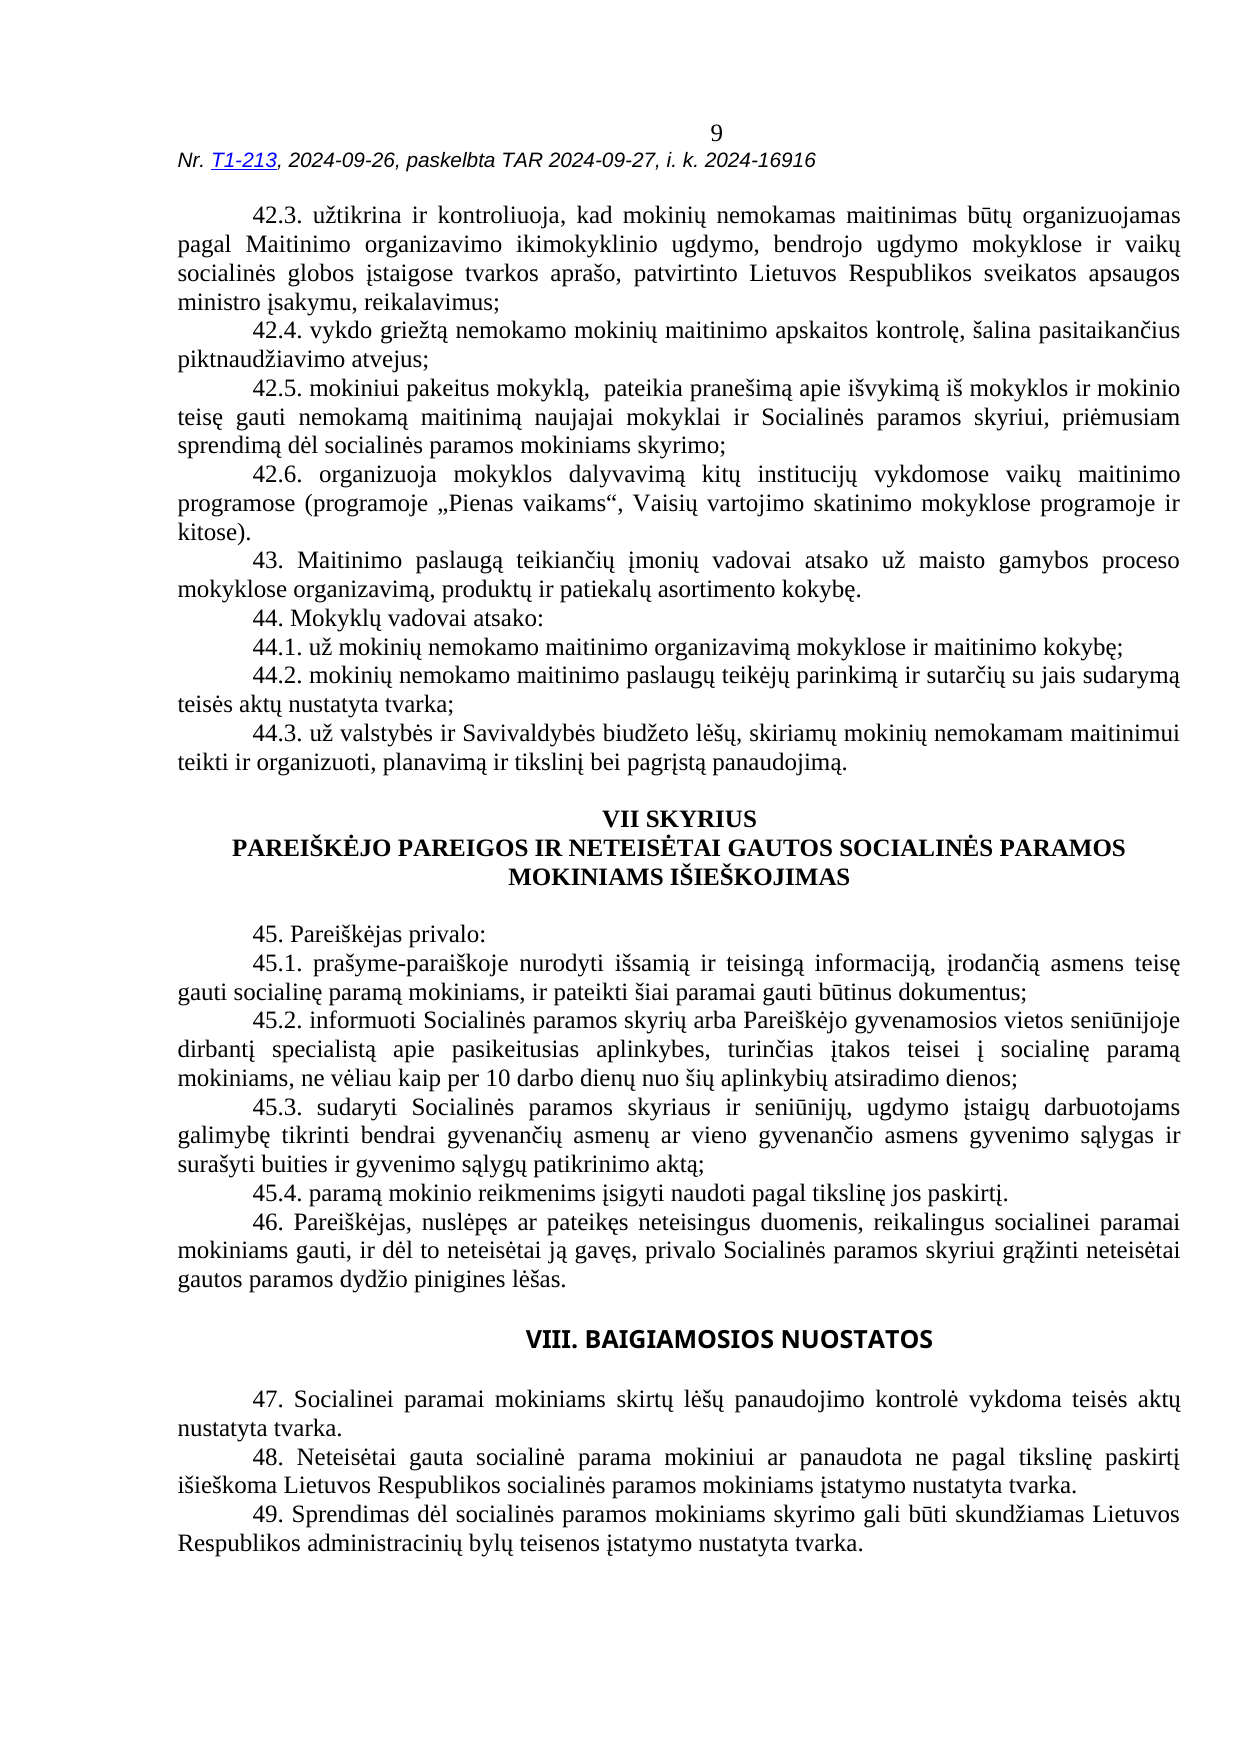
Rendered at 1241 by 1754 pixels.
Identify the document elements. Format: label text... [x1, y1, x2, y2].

text 42.6. organizuoja mokyklos dalyvavimą kitų institucijų vykdomose vaikų maitinimo programose (programoje „Pienas vaikams“, Vaisių vartojimo skatinimo mokyklose programoje ir kitose). [177, 459, 1181, 545]
text VII SKYRIUS [177, 804, 1181, 833]
text 47. Socialinei paramai mokiniams skirtų lėšų panaudojimo kontrolė vykdoma teisės aktų nustatyta tvarka. [177, 1384, 1181, 1442]
text 45.2. informuoti Socialinės paramos skyrių arba Pareiškėjo gyvenamosios vietos seniūnijoje dirbantį specialistą apie pasikeitusias aplinkybes, turinčias įtakos teisei į socialinę paramą mokiniams, ne vėliau kaip per 10 darbo dienų nuo šių aplinkybių atsiradimo dienos; [177, 1005, 1181, 1092]
text Nr. T1-213, 2024-09-26, paskelbta TAR 2024-09-27, i. k. 2024-16916 [177, 148, 1181, 172]
text VIII. BAIGIAMOSIOS NUOSTATOS [177, 1322, 1181, 1356]
text 46. Pareiškėjas, nuslėpęs ar pateikęs neteisingus duomenis, reikalingus socialinei paramai mokiniams gauti, ir dėl to neteisėtai ją gavęs, privalo Socialinės paramos skyriui grąžinti neteisėtai gautos paramos dydžio pinigines lėšas. [177, 1207, 1181, 1293]
text 48. Neteisėtai gauta socialinė parama mokiniui ar panaudota ne pagal tikslinę paskirtį išieškoma Lietuvos Respublikos socialinės paramos mokiniams įstatymo nustatyta tvarka. [177, 1442, 1181, 1499]
text 44.3. už valstybės ir Savivaldybės biudžeto lėšų, skiriamų mokinių nemokamam maitinimui teikti ir organizuoti, planavimą ir tikslinį bei pagrįstą panaudojimą. [177, 718, 1181, 775]
text 42.5. mokiniui pakeitus mokyklą, pateikia pranešimą apie išvykimą iš mokyklos ir mokinio teisę gauti nemokamą maitinimą naujajai mokyklai ir Socialinės paramos skyriui, priėmusiam sprendimą dėl socialinės paramos mokiniams skyrimo; [177, 373, 1181, 459]
text 42.3. užtikrina ir kontroliuoja, kad mokinių nemokamas maitinimas būtų organizuojamas pagal Maitinimo organizavimo ikimokyklinio ugdymo, bendrojo ugdymo mokyklose ir vaikų socialinės globos įstaigose tvarkos aprašo, patvirtinto Lietuvos Respublikos sveikatos apsaugos ministro įsakymu, reikalavimus; [177, 200, 1181, 315]
text 43. Maitinimo paslaugą teikiančių įmonių vadovai atsako už maisto gamybos proceso mokyklose organizavimą, produktų ir patiekalų asortimento kokybę. [177, 545, 1181, 603]
text 42.4. vykdo griežtą nemokamo mokinių maitinimo apskaitos kontrolę, šalina pasitaikančius piktnaudžiavimo atvejus; [177, 315, 1181, 373]
text 45.4. paramą mokinio reikmenims įsigyti naudoti pagal tikslinę jos paskirtį. [177, 1178, 1181, 1207]
text 45. Pareiškėjas privalo: [177, 919, 1181, 948]
text 44. Mokyklų vadovai atsako: [177, 603, 1181, 632]
text 44.1. už mokinių nemokamo maitinimo organizavimą mokyklose ir maitinimo kokybę; [177, 632, 1181, 660]
text PAREIŠKĖJO PAREIGOS IR NETEISĖTAI GAUTOS SOCIALINĖS PARAMOS MOKINIAMS IŠIEŠKOJIMAS [177, 833, 1181, 890]
text 49. Sprendimas dėl socialinės paramos mokiniams skyrimo gali būti skundžiamas Lietuvos Respublikos administracinių bylų teisenos įstatymo nustatyta tvarka. [177, 1499, 1181, 1557]
text 45.1. prašyme-paraiškoje nurodyti išsamią ir teisingą informaciją, įrodančią asmens teisę gauti socialinę paramą mokiniams, ir pateikti šiai paramai gauti būtinus dokumentus; [177, 948, 1181, 1005]
text 44.2. mokinių nemokamo maitinimo paslaugų teikėjų parinkimą ir sutarčių su jais sudarymą teisės aktų nustatyta tvarka; [177, 660, 1181, 718]
text 45.3. sudaryti Socialinės paramos skyriaus ir seniūnijų, ugdymo įstaigų darbuotojams galimybę tikrinti bendrai gyvenančių asmenų ar vieno gyvenančio asmens gyvenimo sąlygas ir surašyti buities ir gyvenimo sąlygų patikrinimo aktą; [177, 1092, 1181, 1178]
